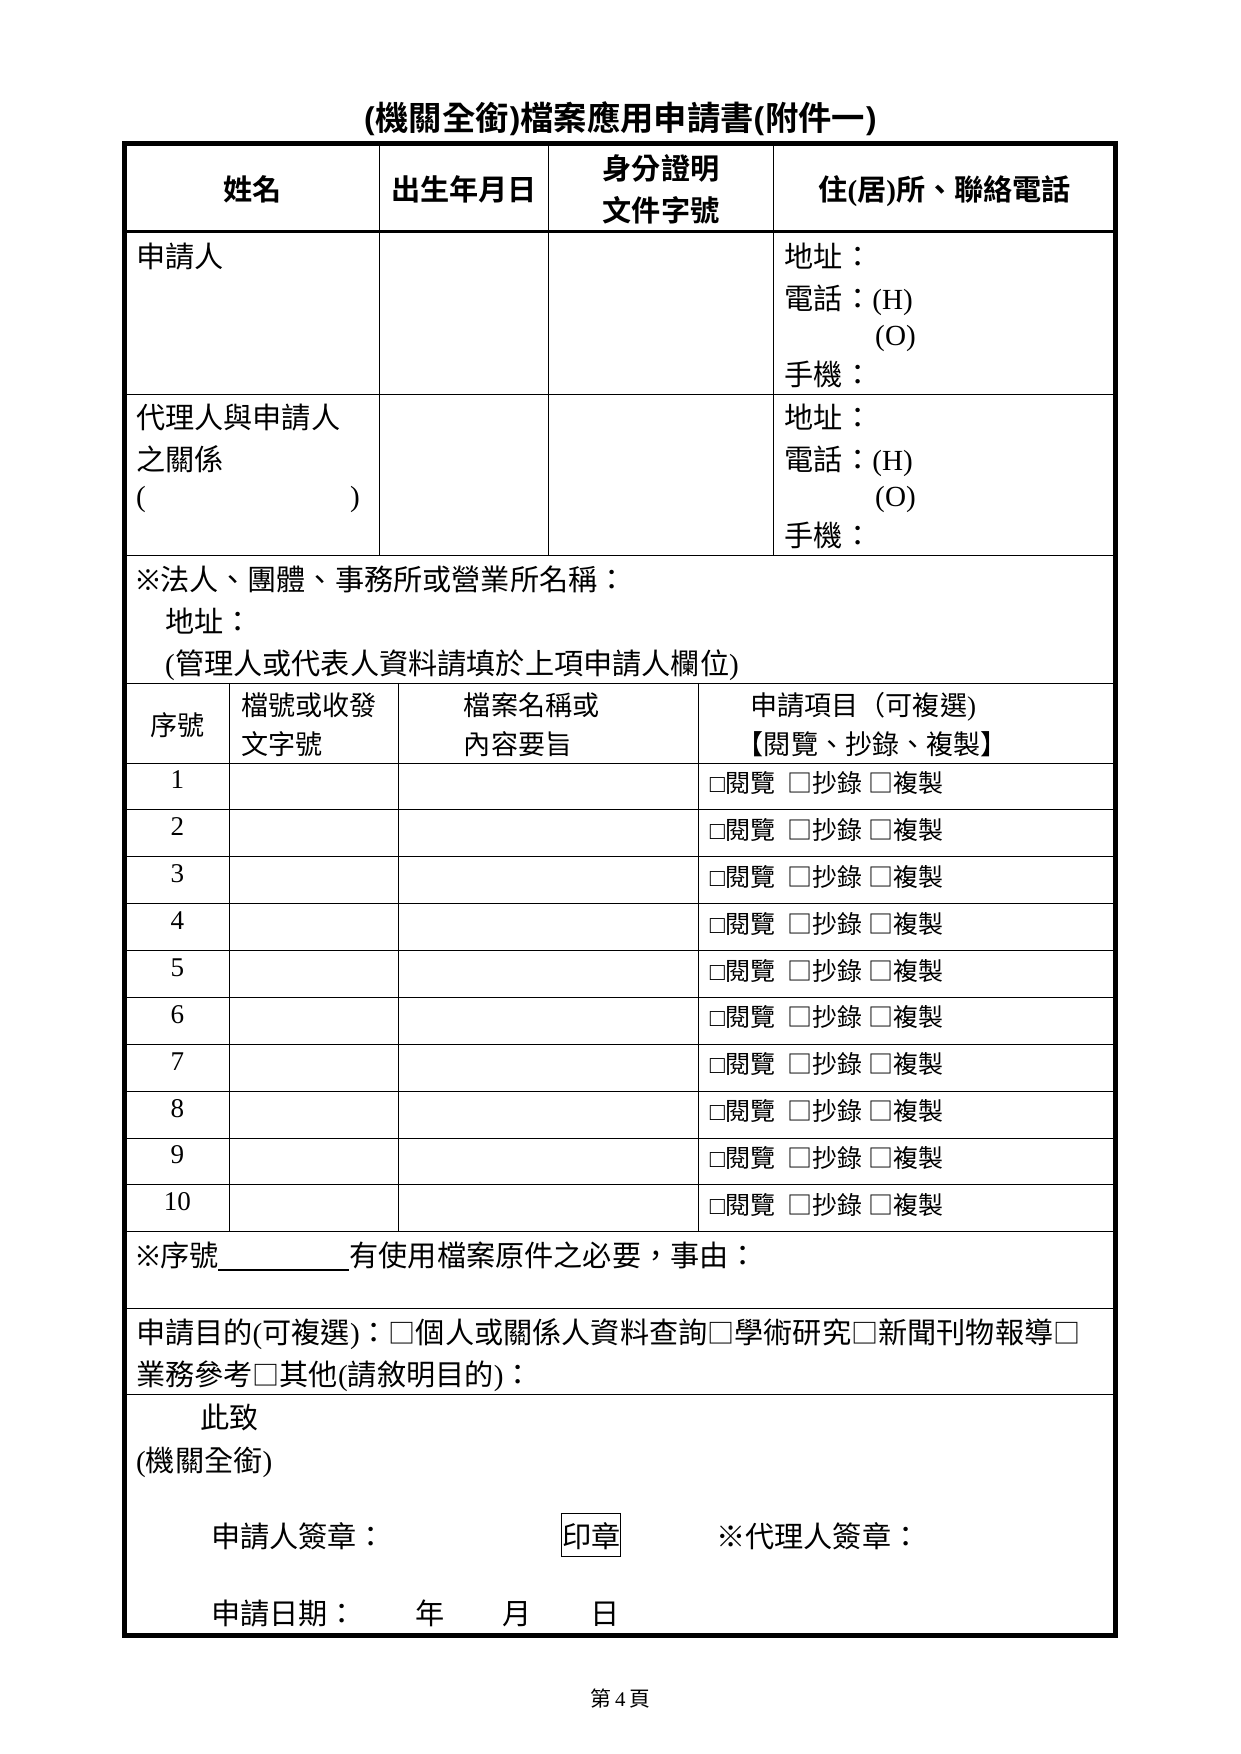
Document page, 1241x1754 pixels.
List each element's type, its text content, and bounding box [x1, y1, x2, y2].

table_cell [230, 1092, 398, 1137]
table_cell [230, 998, 398, 1044]
table_cell [399, 1139, 698, 1184]
table_cell 地址： 電話：(H) (O) 手機： [774, 395, 1113, 555]
table_header 姓名 [127, 146, 379, 230]
table_cell 檔案名稱或 內容要旨 [399, 684, 698, 762]
table_cell 5 [127, 951, 229, 997]
table_cell ※法人、團體、事務所或營業所名稱： 地址： (管理人或代表人資料請填於上項申請人欄位) [127, 556, 1113, 683]
table_cell [549, 233, 773, 393]
table_cell [399, 1045, 698, 1091]
table_cell □閱覽 □抄錄 □複製 [699, 764, 1113, 809]
table_cell [399, 857, 698, 903]
table_header 身分證明 文件字號 [549, 146, 773, 230]
table_cell 7 [127, 1045, 229, 1091]
table_cell 序號 [127, 684, 229, 762]
table_cell □閱覽 □抄錄 □複製 [699, 1045, 1113, 1091]
table_cell 檔號或收發文字號 [230, 684, 398, 762]
table_cell 地址： 電話：(H) (O) 手機： [774, 233, 1113, 393]
table_cell 8 [127, 1092, 229, 1137]
table_cell [230, 857, 398, 903]
table_cell 4 [127, 904, 229, 950]
table_cell □閱覽 □抄錄 □複製 [699, 1139, 1113, 1184]
table_cell [230, 951, 398, 997]
table_cell 2 [127, 810, 229, 856]
table_cell 申請目的(可複選)：□個人或關係人資料查詢□學術研究□新聞刊物報導□業務參考□其他(請敘明目的)： [127, 1309, 1113, 1394]
table_cell □閱覽 □抄錄 □複製 [699, 810, 1113, 856]
table_cell [399, 1185, 698, 1231]
table_cell [399, 1092, 698, 1137]
table_cell [399, 764, 698, 809]
table_header 出生年月日 [380, 146, 548, 230]
table_cell [230, 904, 398, 950]
table_cell □閱覽 □抄錄 □複製 [699, 1092, 1113, 1137]
table_cell [230, 764, 398, 809]
table_cell □閱覽 □抄錄 □複製 [699, 1185, 1113, 1231]
table_cell 此致 (機關全銜) 申請人簽章： 印章 ※代理人簽章： 申請日期： 年 月 日 [127, 1395, 1113, 1633]
table_cell [380, 233, 548, 393]
table_cell [399, 998, 698, 1044]
table_cell [230, 1185, 398, 1231]
table_cell □閱覽 □抄錄 □複製 [699, 904, 1113, 950]
table_cell 10 [127, 1185, 229, 1231]
table_cell □閱覽 □抄錄 □複製 [699, 998, 1113, 1044]
table_cell [230, 810, 398, 856]
table_cell [230, 1045, 398, 1091]
table_cell 6 [127, 998, 229, 1044]
table_cell 3 [127, 857, 229, 903]
table_cell 1 [127, 764, 229, 809]
table_cell 9 [127, 1139, 229, 1184]
table_cell [230, 1139, 398, 1184]
table_header 住(居)所、聯絡電話 [774, 146, 1113, 230]
table_cell □閱覽 □抄錄 □複製 [699, 951, 1113, 997]
table_cell [399, 951, 698, 997]
table_cell [380, 395, 548, 555]
table_cell 申請人 [127, 233, 379, 393]
table_cell [549, 395, 773, 555]
table_cell ※序號 有使用檔案原件之必要，事由： [127, 1232, 1113, 1308]
text (機關全銜)檔案應用申請書(附件一) [118, 89, 1122, 141]
table_cell [399, 810, 698, 856]
table_cell □閱覽 □抄錄 □複製 [699, 857, 1113, 903]
table_cell [399, 904, 698, 950]
table_cell 代理人與申請人之關係 ( ) [127, 395, 379, 555]
table_cell 申請項目（可複選) 【閱覽、抄錄、複製】 [699, 684, 1113, 762]
